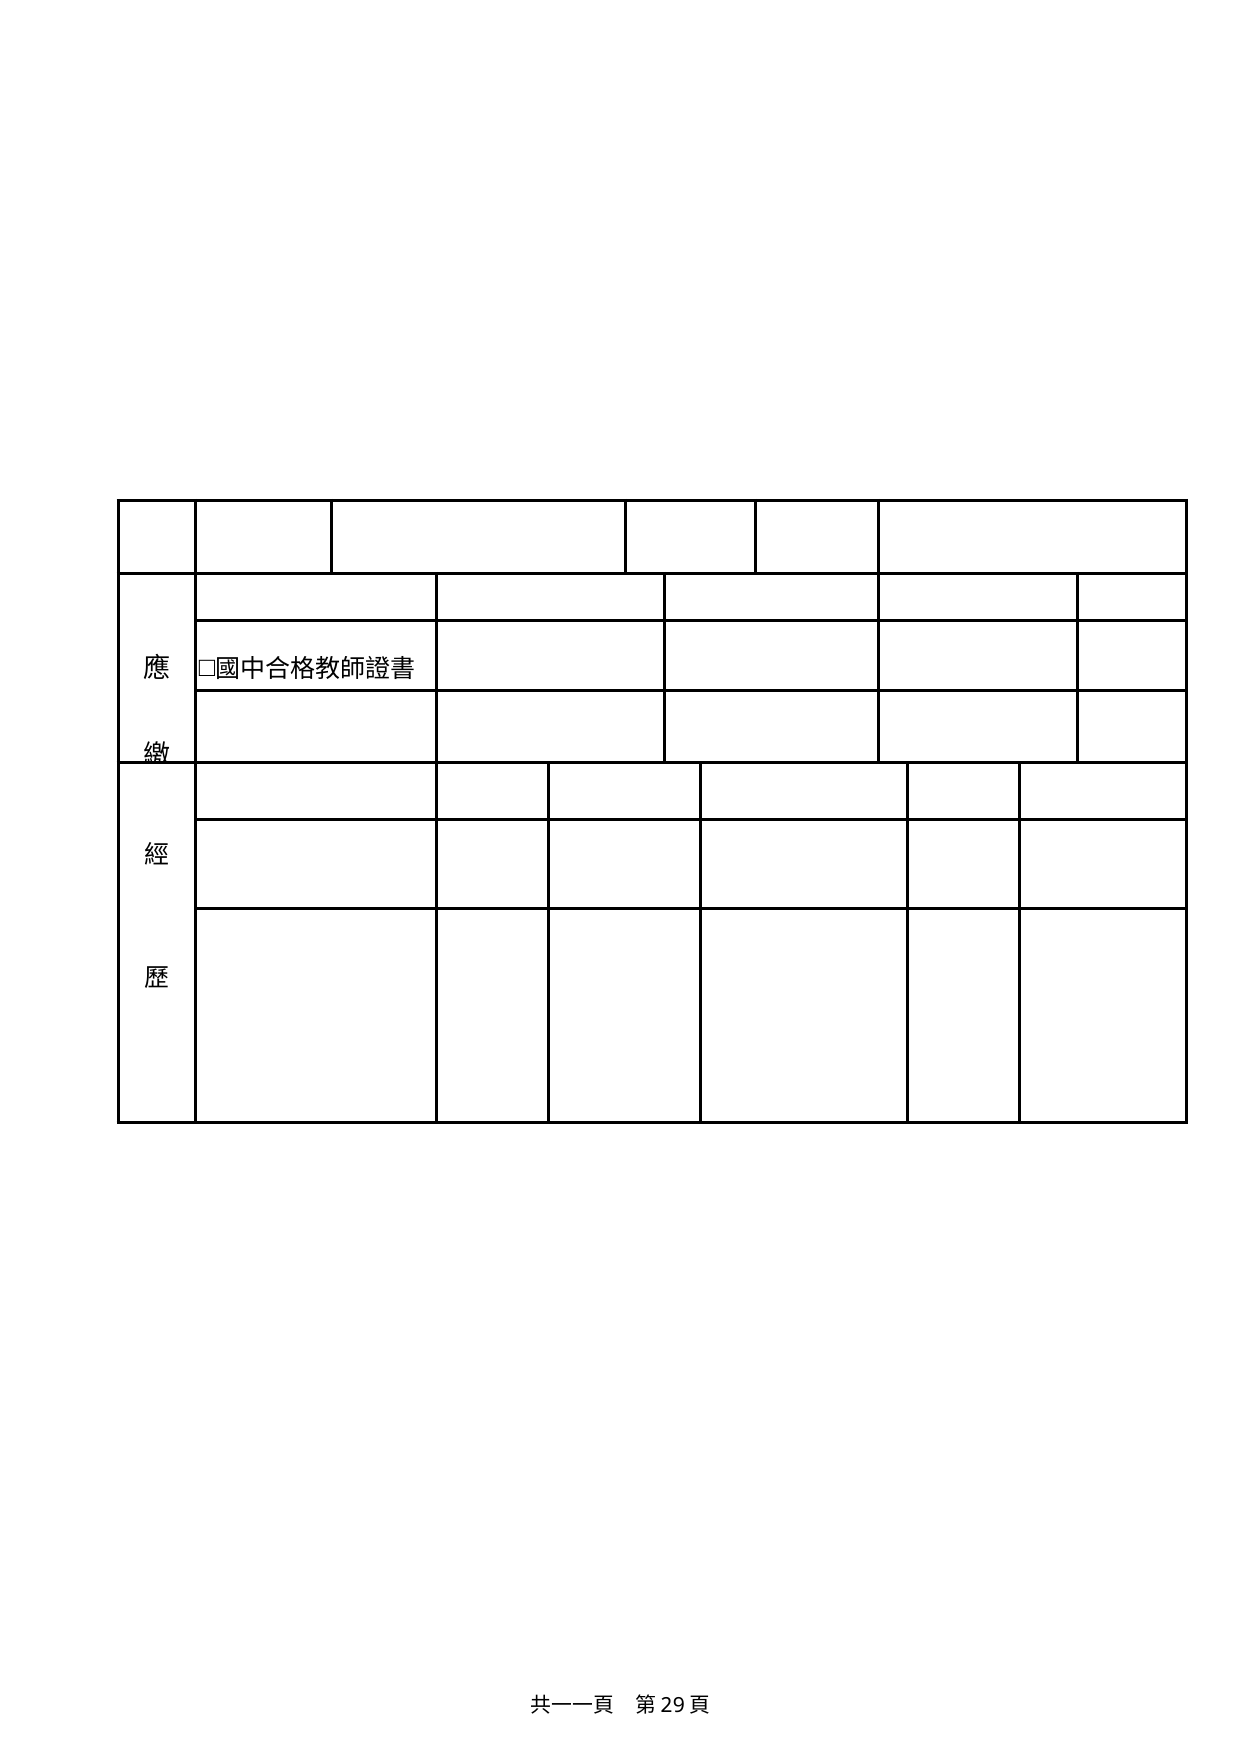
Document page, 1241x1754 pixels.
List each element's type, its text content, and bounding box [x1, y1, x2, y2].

table_cell [438, 692, 625, 761]
table_cell [880, 622, 1076, 689]
table_cell 起 迄 年 月 [550, 764, 699, 818]
table_cell [625, 692, 663, 761]
table_cell □國中合格教師證書 [197, 622, 435, 689]
table_cell 備註 [1079, 575, 1185, 619]
table_cell [909, 821, 1018, 907]
table_cell 年 月至 年 月 [880, 502, 1185, 572]
table_cell [880, 692, 1076, 761]
table_cell [702, 910, 906, 1121]
table_cell [757, 502, 877, 572]
table_cell [627, 502, 754, 572]
table_cell 職 稱 [909, 764, 1018, 818]
table_cell □其他 [197, 692, 435, 761]
table_cell 應 繳 驗 證 件 [120, 575, 194, 761]
table_cell [333, 502, 624, 572]
table_cell [550, 910, 699, 1121]
table_cell [438, 821, 547, 907]
table_cell [909, 910, 1018, 1121]
table_cell 曾服務之機關學校 [197, 764, 435, 818]
table_cell 學 歷 [120, 502, 194, 572]
table_cell [438, 910, 547, 1121]
table_cell [625, 622, 663, 689]
table_cell [702, 821, 906, 907]
table_cell [550, 821, 699, 907]
table_cell [1021, 821, 1185, 907]
table_cell [666, 692, 877, 761]
table_cell 發 證 日 期 [666, 575, 877, 619]
table_cell [1079, 622, 1185, 689]
table_cell 研究所 [197, 502, 330, 572]
table_cell [1021, 910, 1185, 1121]
table_cell 曾服務之機關學校 [702, 764, 906, 818]
table_cell [1079, 692, 1185, 761]
table_cell [438, 622, 625, 689]
table_cell 證 書 字 號 [438, 575, 663, 619]
table_cell 經 歷 [120, 764, 194, 1121]
table_cell [197, 821, 435, 907]
table_cell 起 迄 年 月 [1021, 764, 1185, 818]
table_cell 發 證 機 關 [880, 575, 1076, 619]
table_cell 職 稱 [438, 764, 547, 818]
table_cell [666, 622, 877, 689]
table_cell [197, 910, 435, 1121]
table_cell 類 別 [197, 575, 435, 619]
